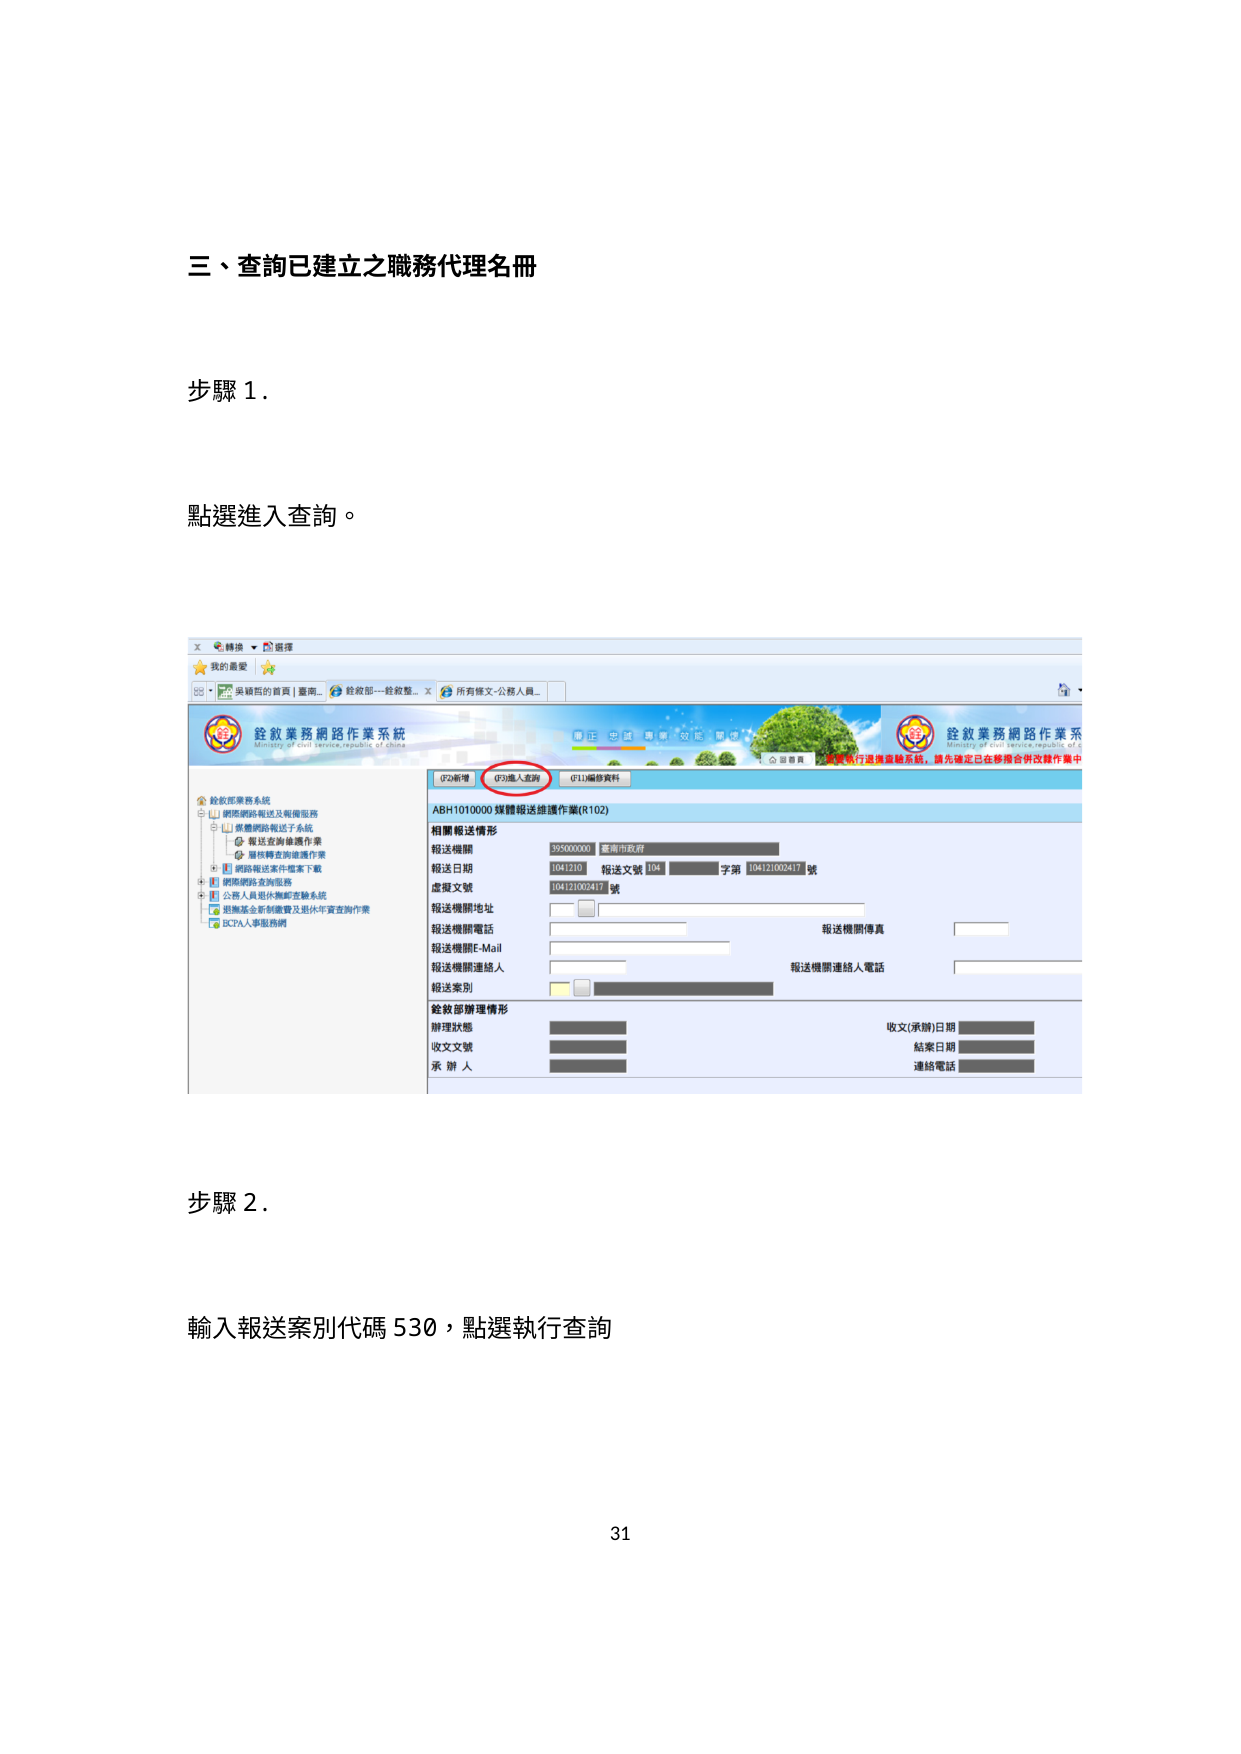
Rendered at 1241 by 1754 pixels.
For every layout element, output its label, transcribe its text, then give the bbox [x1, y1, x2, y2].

text 點選進入查詢。 [187, 473, 1053, 535]
text 步驟1. [187, 348, 1053, 410]
text 步驟2. [187, 1160, 1053, 1223]
subtitle 三、查詢已建立之職務代理名冊 [187, 223, 1053, 285]
text 輸入報送案別代碼530，點選執行查詢 [187, 1285, 1053, 1348]
